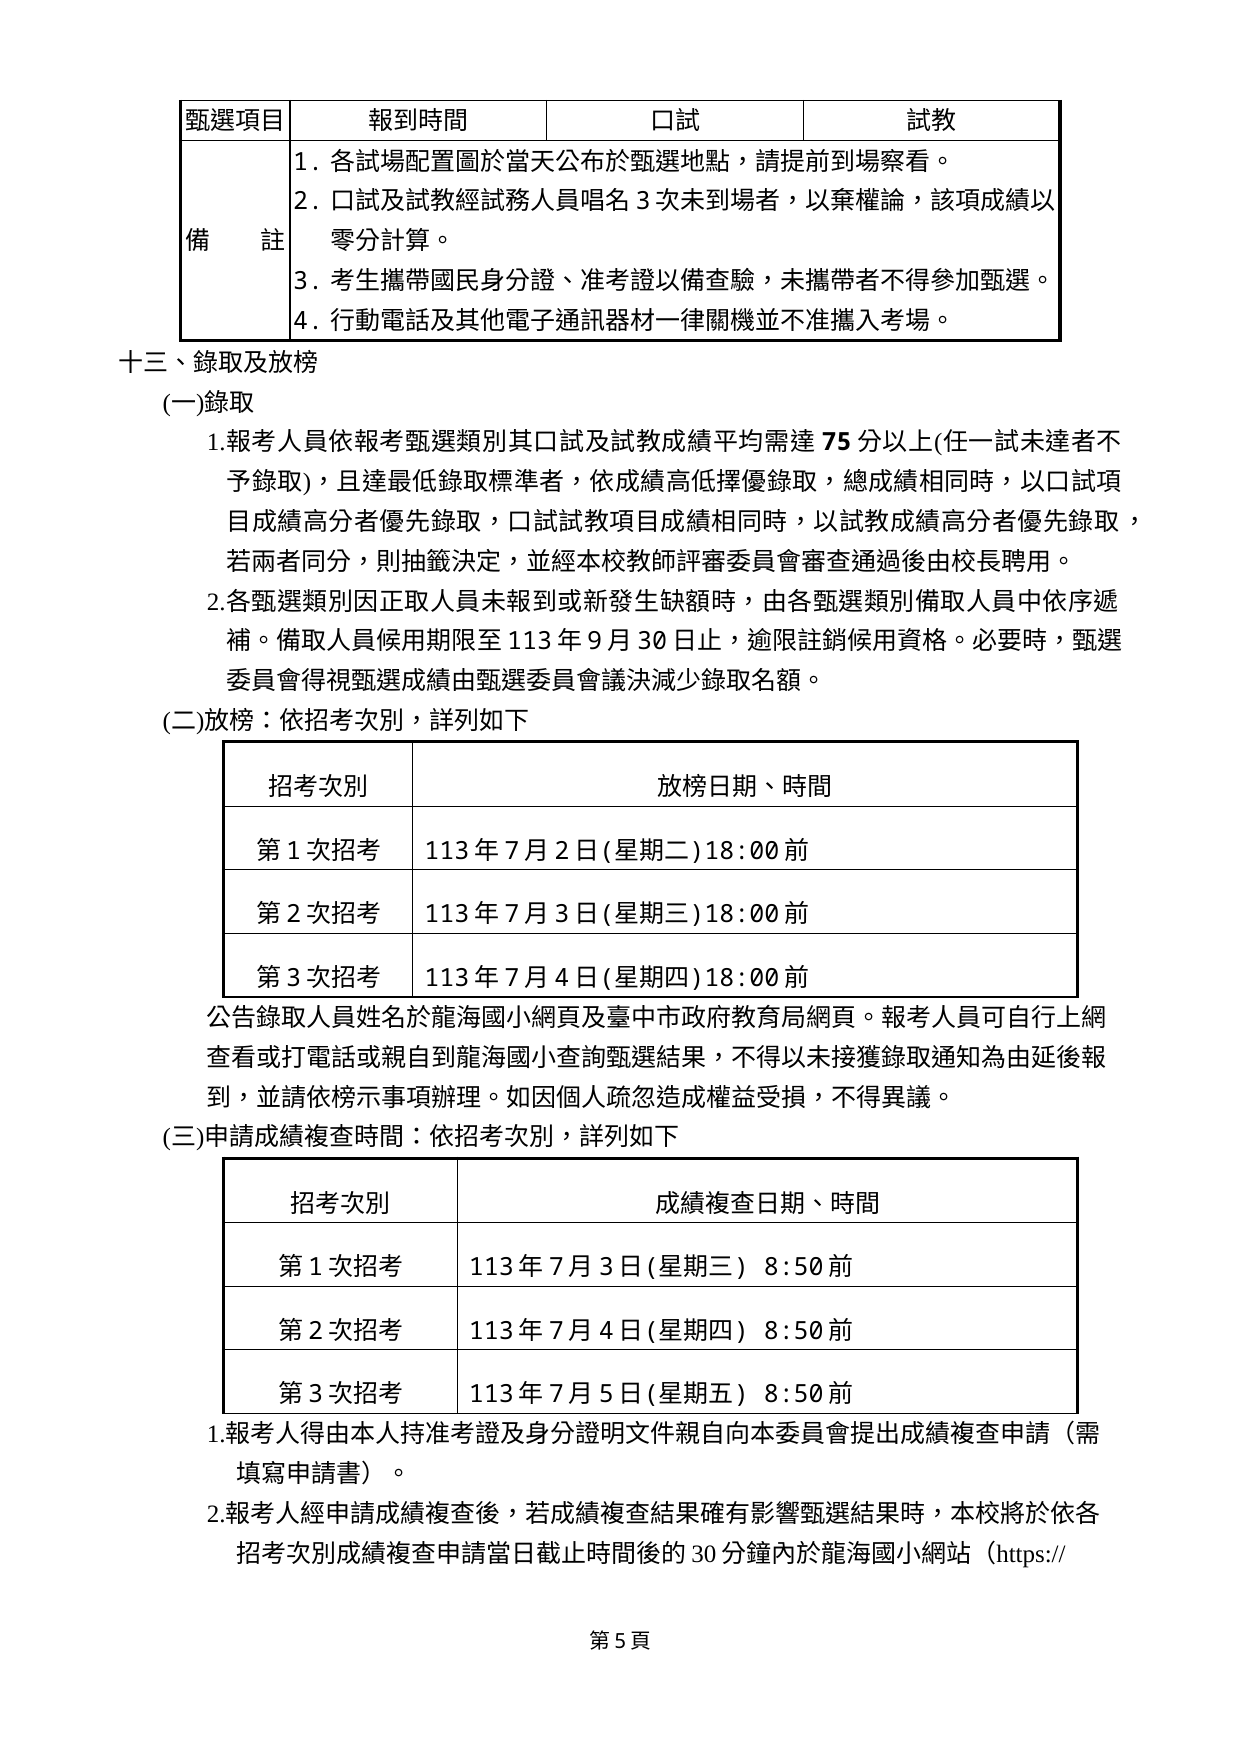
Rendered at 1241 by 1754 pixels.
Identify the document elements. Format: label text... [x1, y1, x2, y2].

table_cell 報到時間 [291, 101, 546, 140]
table_header 放榜日期、時間 [413, 743, 1076, 806]
table_cell 第2次招考 [225, 870, 412, 933]
table_cell 備 註 [182, 141, 289, 339]
table_cell 各試場配置圖於當天公布於甄選地點，請提前到場察看。 口試及試教經試務人員唱名3次未到場者，以棄權論，該項成績以零分計算。 考生攜帶國民身分證、准考證以備查驗，未攜帶者不得參加甄選。 行動電話及其他電子通訊器材一律關機並不准攜入考場。 [291, 141, 1058, 339]
table_header 招考次別 [225, 743, 412, 806]
table_cell 第3次招考 [225, 934, 412, 996]
text 2.報考人經申請成績複查後，若成績複查結果確有影響甄選結果時，本校將於依各招考次別成績複查申請當日截止時間後的30分鐘內於龍海國小網站（https:// [207, 1493, 1122, 1569]
text 1.報考人員依報考甄選類別其口試及試教成績平均需達75分以上(任一試未達者不予錄取)，且達最低錄取標準者，依成績高低擇優錄取，總成績相同時，以口試項目成績高分者優先錄取，口試試教項目成績相同時，以試教成績高分者優先錄取，若兩者同分，則抽籤決定，並經本校教師評審委員會審查通過後由校長聘用。 [207, 422, 1122, 577]
text 十三、錄取及放榜 [118, 342, 1122, 378]
table_cell 甄選項目 [182, 101, 289, 140]
table_cell 試教 [804, 101, 1058, 140]
text 公告錄取人員姓名於龍海國小網頁及臺中市政府教育局網頁。報考人員可自行上網查看或打電話或親自到龍海國小查詢甄選結果，不得以未接獲錄取通知為由延後報到，並請依榜示事項辦理。如因個人疏忽造成權益受損，不得異議。 [207, 997, 1122, 1113]
text (二)放榜：依招考次別，詳列如下 [162, 700, 1122, 737]
table_cell 第2次招考 [225, 1287, 457, 1349]
table_cell 第3次招考 [225, 1350, 457, 1413]
table_cell 口試 [547, 101, 803, 140]
table_cell 113年7月2日(星期二)18:00前 [413, 807, 1076, 869]
table_cell 113年7月4日(星期四) 8:50前 [458, 1287, 1076, 1349]
table_cell 第1次招考 [225, 807, 412, 869]
table_cell 113年7月3日(星期三) 8:50前 [458, 1223, 1076, 1286]
table_cell 113年7月5日(星期五) 8:50前 [458, 1350, 1076, 1413]
text 2.各甄選類別因正取人員未報到或新發生缺額時，由各甄選類別備取人員中依序遞補。備取人員候用期限至113年9月30日止，逾限註銷候用資格。必要時，甄選委員會得視甄選成績由甄選委員會議決減少錄取名額。 [207, 581, 1122, 697]
table_cell 第1次招考 [225, 1223, 457, 1286]
table_cell 113年7月4日(星期四)18:00前 [413, 934, 1076, 996]
table_header 成績複查日期、時間 [458, 1160, 1076, 1222]
text (三)申請成績複查時間：依招考次別，詳列如下 [162, 1117, 1122, 1153]
table_header 招考次別 [225, 1160, 457, 1222]
text 1.報考人得由本人持准考證及身分證明文件親自向本委員會提出成績複查申請（需填寫申請書）。 [207, 1414, 1122, 1490]
table_cell 113年7月3日(星期三)18:00前 [413, 870, 1076, 933]
text (一)錄取 [162, 382, 1122, 418]
